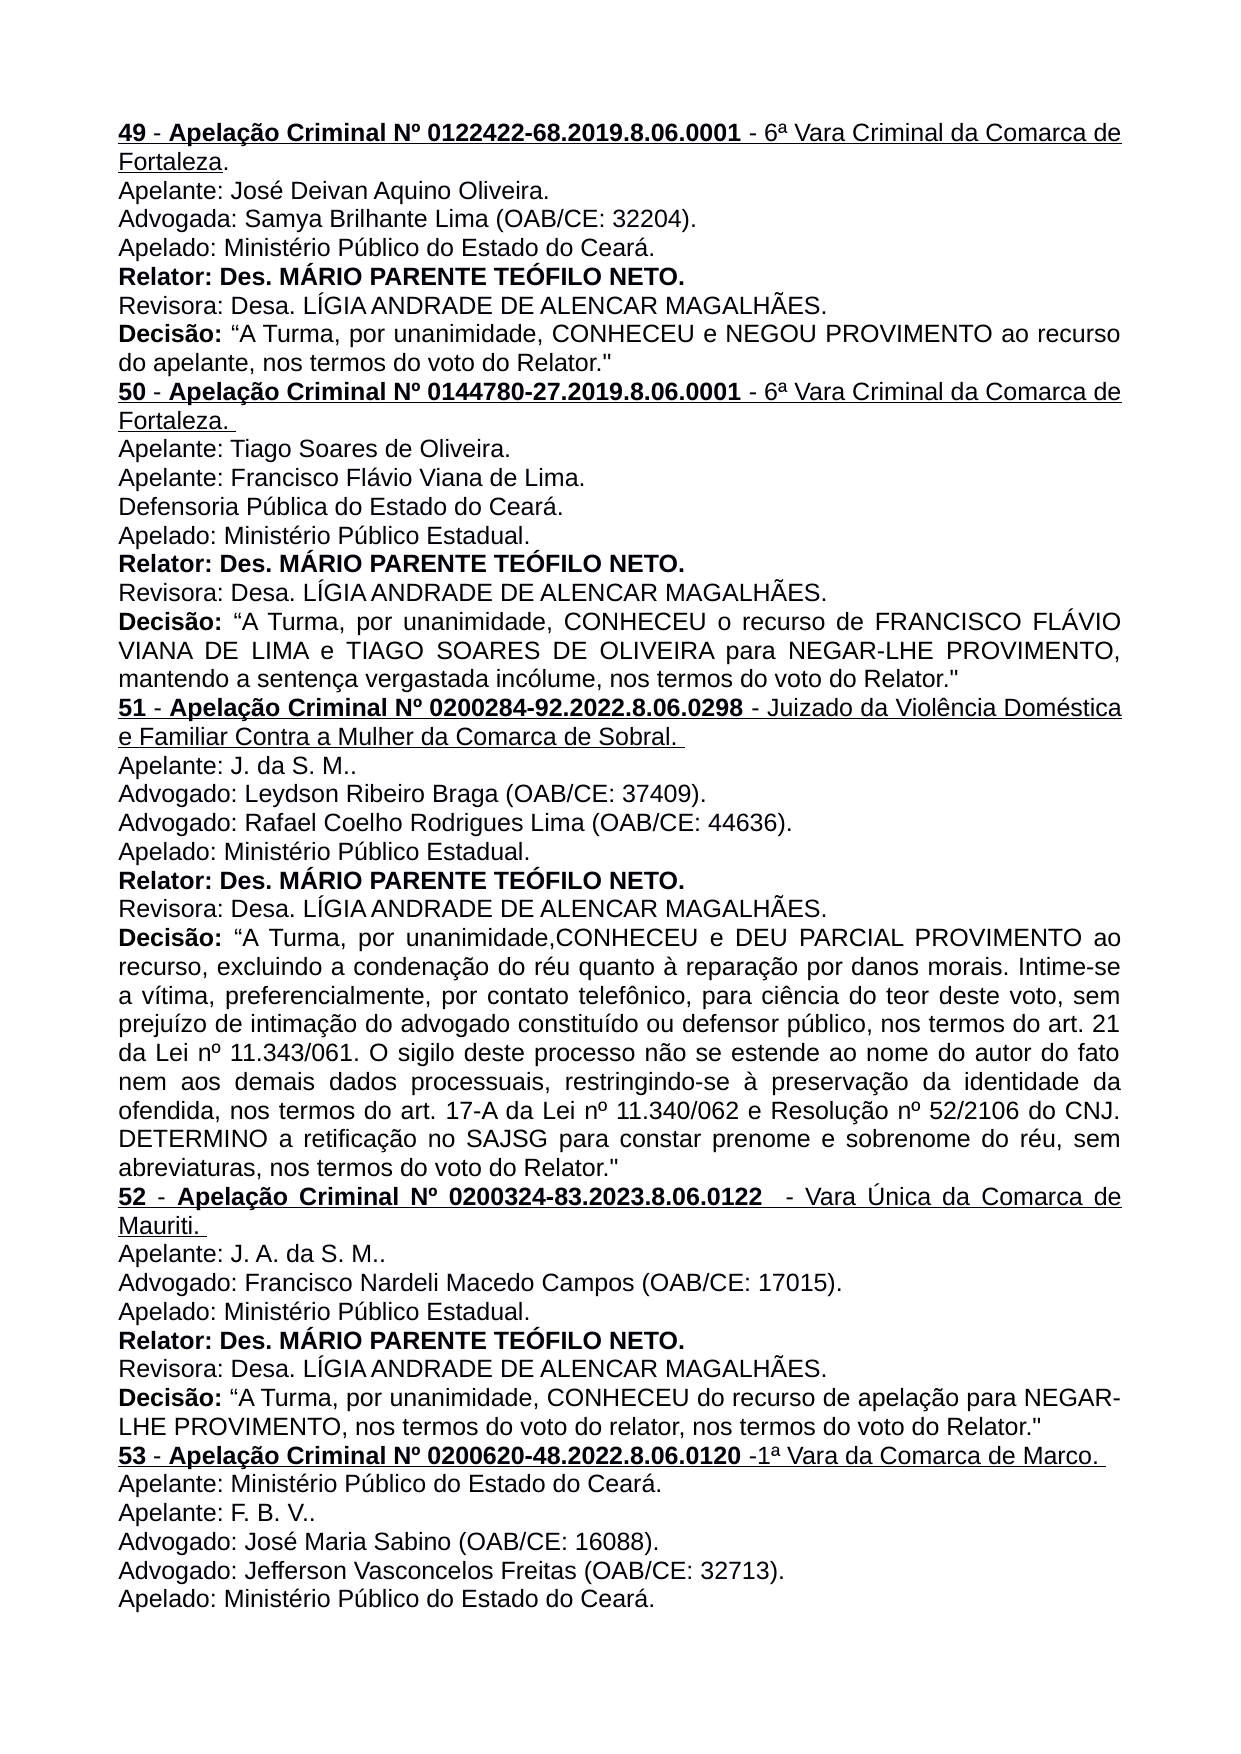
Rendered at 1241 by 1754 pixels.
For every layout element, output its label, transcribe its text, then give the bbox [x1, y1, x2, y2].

text Revisora: Desa. LÍGIA ANDRADE DE ALENCAR MAGALHÃES. [118, 1354, 1122, 1383]
text Decisão: “A Turma, por unanimidade, CONHECEU o recurso de FRANCISCO FLÁVIO VIANA DE LIMA e TIAGO SOARES DE OLIVEIRA para NEGAR-LHE PROVIMENTO, mantendo a sentença vergastada incólume, nos termos do voto do Relator." [118, 607, 1122, 693]
text Apelante: José Deivan Aquino Oliveira. [118, 176, 1122, 204]
text Advogado: Francisco Nardeli Macedo Campos (OAB/CE: 17015). [118, 1268, 1122, 1297]
text Apelante: Francisco Flávio Viana de Lima. [118, 463, 1122, 492]
text Decisão: “A Turma, por unanimidade,CONHECEU e DEU PARCIAL PROVIMENTO ao recurso, excluindo a condenação do réu quanto à reparação por danos morais. Intime-se a vítima, preferencialmente, por contato telefônico, para ciência do teor deste voto, sem prejuízo de intimação do advogado constituído ou defensor público, nos termos do art. 21 da Lei nº 11.343/061. O sigilo deste processo não se estende ao nome do autor do fato nem aos demais dados processuais, restringindo-se à preservação da identidade da ofendida, nos termos do art. 17-A da Lei nº 11.340/062 e Resolução nº 52/2106 do CNJ. DETERMINO a retificação no SAJSG para constar prenome e sobrenome do réu, sem abreviaturas, nos termos do voto do Relator." [118, 923, 1122, 1182]
text Relator: Des. MÁRIO PARENTE TEÓFILO NETO. [118, 1326, 1122, 1354]
text e Familiar Contra a Mulher da Comarca de Sobral. [118, 719, 1122, 751]
text Apelado: Ministério Público do Estado do Ceará. [118, 1584, 1122, 1613]
text Apelante: F. B. V.. [118, 1498, 1122, 1527]
text Advogado: Rafael Coelho Rodrigues Lima (OAB/CE: 44636). [118, 808, 1122, 837]
text 49 - Apelação Criminal Nº 0122422-68.2019.8.06.0001 - 6ª Vara Criminal da Comarca de [118, 118, 1122, 143]
text 50 - Apelação Criminal Nº 0144780-27.2019.8.06.0001 - 6ª Vara Criminal da Comarca de [118, 377, 1122, 402]
text Mauriti. [118, 1208, 1122, 1239]
text Apelado: Ministério Público Estadual. [118, 1297, 1122, 1326]
text 53 - Apelação Criminal Nº 0200620-48.2022.8.06.0120 -1ª Vara da Comarca de Marco. [118, 1441, 1122, 1469]
text Relator: Des. MÁRIO PARENTE TEÓFILO NETO. [118, 262, 1122, 291]
text Defensoria Pública do Estado do Ceará. [118, 492, 1122, 521]
text Revisora: Desa. LÍGIA ANDRADE DE ALENCAR MAGALHÃES. [118, 578, 1122, 607]
text Relator: Des. MÁRIO PARENTE TEÓFILO NETO. [118, 866, 1122, 894]
text Revisora: Desa. LÍGIA ANDRADE DE ALENCAR MAGALHÃES. [118, 291, 1122, 319]
text Apelante: Ministério Público do Estado do Ceará. [118, 1469, 1122, 1498]
text Apelante: J. A. da S. M.. [118, 1239, 1122, 1268]
text Advogado: José Maria Sabino (OAB/CE: 16088). [118, 1527, 1122, 1556]
text Advogado: Jefferson Vasconcelos Freitas (OAB/CE: 32713). [118, 1556, 1122, 1584]
text Decisão: “A Turma, por unanimidade, CONHECEU e NEGOU PROVIMENTO ao recurso do apelante, nos termos do voto do Relator." [118, 319, 1122, 377]
text 52 - Apelação Criminal Nº 0200324-83.2023.8.06.0122 - Vara Única da Comarca de [118, 1182, 1122, 1207]
text Apelado: Ministério Público Estadual. [118, 521, 1122, 549]
text Apelado: Ministério Público do Estado do Ceará. [118, 233, 1122, 262]
text Fortaleza. [118, 403, 1122, 434]
text Apelante: J. da S. M.. [118, 751, 1122, 779]
text Revisora: Desa. LÍGIA ANDRADE DE ALENCAR MAGALHÃES. [118, 894, 1122, 923]
text Relator: Des. MÁRIO PARENTE TEÓFILO NETO. [118, 549, 1122, 578]
text Apelante: Tiago Soares de Oliveira. [118, 434, 1122, 463]
text Advogada: Samya Brilhante Lima (OAB/CE: 32204). [118, 204, 1122, 233]
text Decisão: “A Turma, por unanimidade, CONHECEU do recurso de apelação para NEGAR-LHE PROVIMENTO, nos termos do voto do relator, nos termos do voto do Relator." [118, 1383, 1122, 1441]
text Advogado: Leydson Ribeiro Braga (OAB/CE: 37409). [118, 779, 1122, 808]
text Fortaleza. [118, 144, 1122, 176]
text 51 - Apelação Criminal Nº 0200284-92.2022.8.06.0298 - Juizado da Violência Doméstica [118, 693, 1122, 718]
text Apelado: Ministério Público Estadual. [118, 837, 1122, 866]
